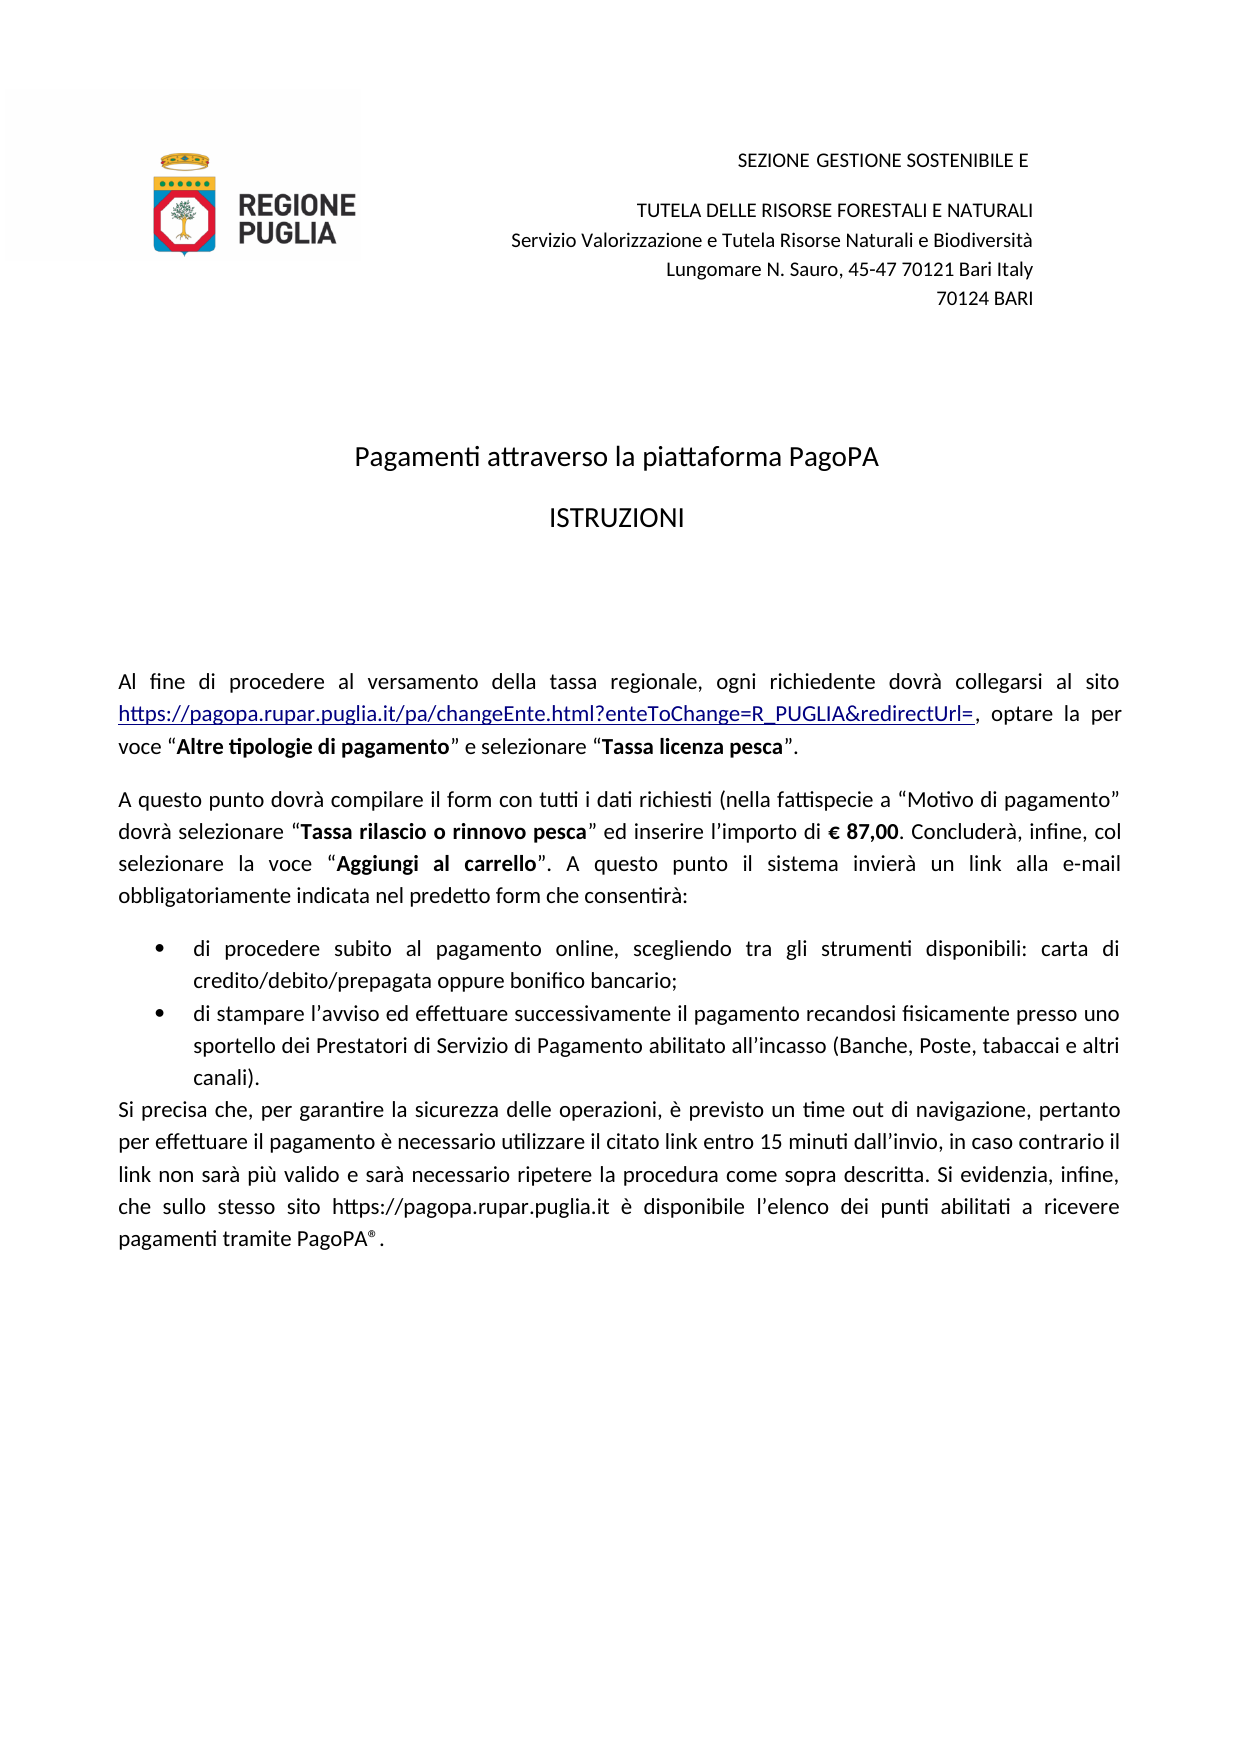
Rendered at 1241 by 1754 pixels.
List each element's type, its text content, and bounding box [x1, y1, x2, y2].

text 70124 BARI [118, 285, 1033, 311]
list di procedere subito al pagamento online, scegliendo tra gli strumenti disponibili: carta di credito/debito/prepagata oppure bonifico bancario; [156, 934, 1122, 994]
text Si precisa che, per garantire la sicurezza delle operazioni, è previsto un time out di navigazione, pertanto per effettuare il pagamento è necessario utilizzare il citato link entro 15 minuti dall’invio, in caso contrario il link non sarà più valido e sarà necessario ripetere la procedura come sopra descritta. Si evidenzia, infine, che sullo stesso sito https://pagopa.rupar.puglia.it è disponibile l’elenco dei punti abilitati a ricevere pagamenti tramite PagoPA®. [118, 1095, 1122, 1252]
text Pagamenti attraverso la piattaforma PagoPA [118, 438, 1122, 473]
text Lungomare N. Sauro, 45-47 70121 Bari Italy [118, 256, 1033, 281]
text A questo punto dovrà compilare il form con tutti i dati richiesti (nella fattispecie a “Motivo di pagamento” dovrà selezionare “Tassa rilascio o rinnovo pesca” ed inserire l’importo di € 87,00. Concluderà, infine, col selezionare la voce “Aggiungi al carrello”. A questo punto il sistema invierà un link alla e-mail obbligatoriamente indicata nel predetto form che consentirà: [118, 785, 1122, 909]
text TUTELA DELLE RISORSE FORESTALI E NATURALI [361, 198, 1033, 223]
text Servizio Valorizzazione e Tutela Risorse Naturali e Biodiversità [361, 227, 1033, 252]
text SEZIONE GESTIONE SOSTENIBILE E [361, 148, 1122, 173]
list di stampare l’avviso ed effettuare successivamente il pagamento recandosi fisicamente presso uno sportello dei Prestatori di Servizio di Pagamento abilitato all’incasso (Banche, Poste, tabaccai e altri canali). [156, 999, 1122, 1091]
text Al fine di procedere al versamento della tassa regionale, ogni richiedente dovrà collegarsi al sito https://pagopa.rupar.puglia.it/pa/changeEnte.html?enteToChange=R_PUGLIA&redirectUrl=, optare la per voce “Altre tipologie di pagamento” e selezionare “Tassa licenza pesca”. [118, 667, 1122, 760]
text ISTRUZIONI [118, 499, 1122, 535]
